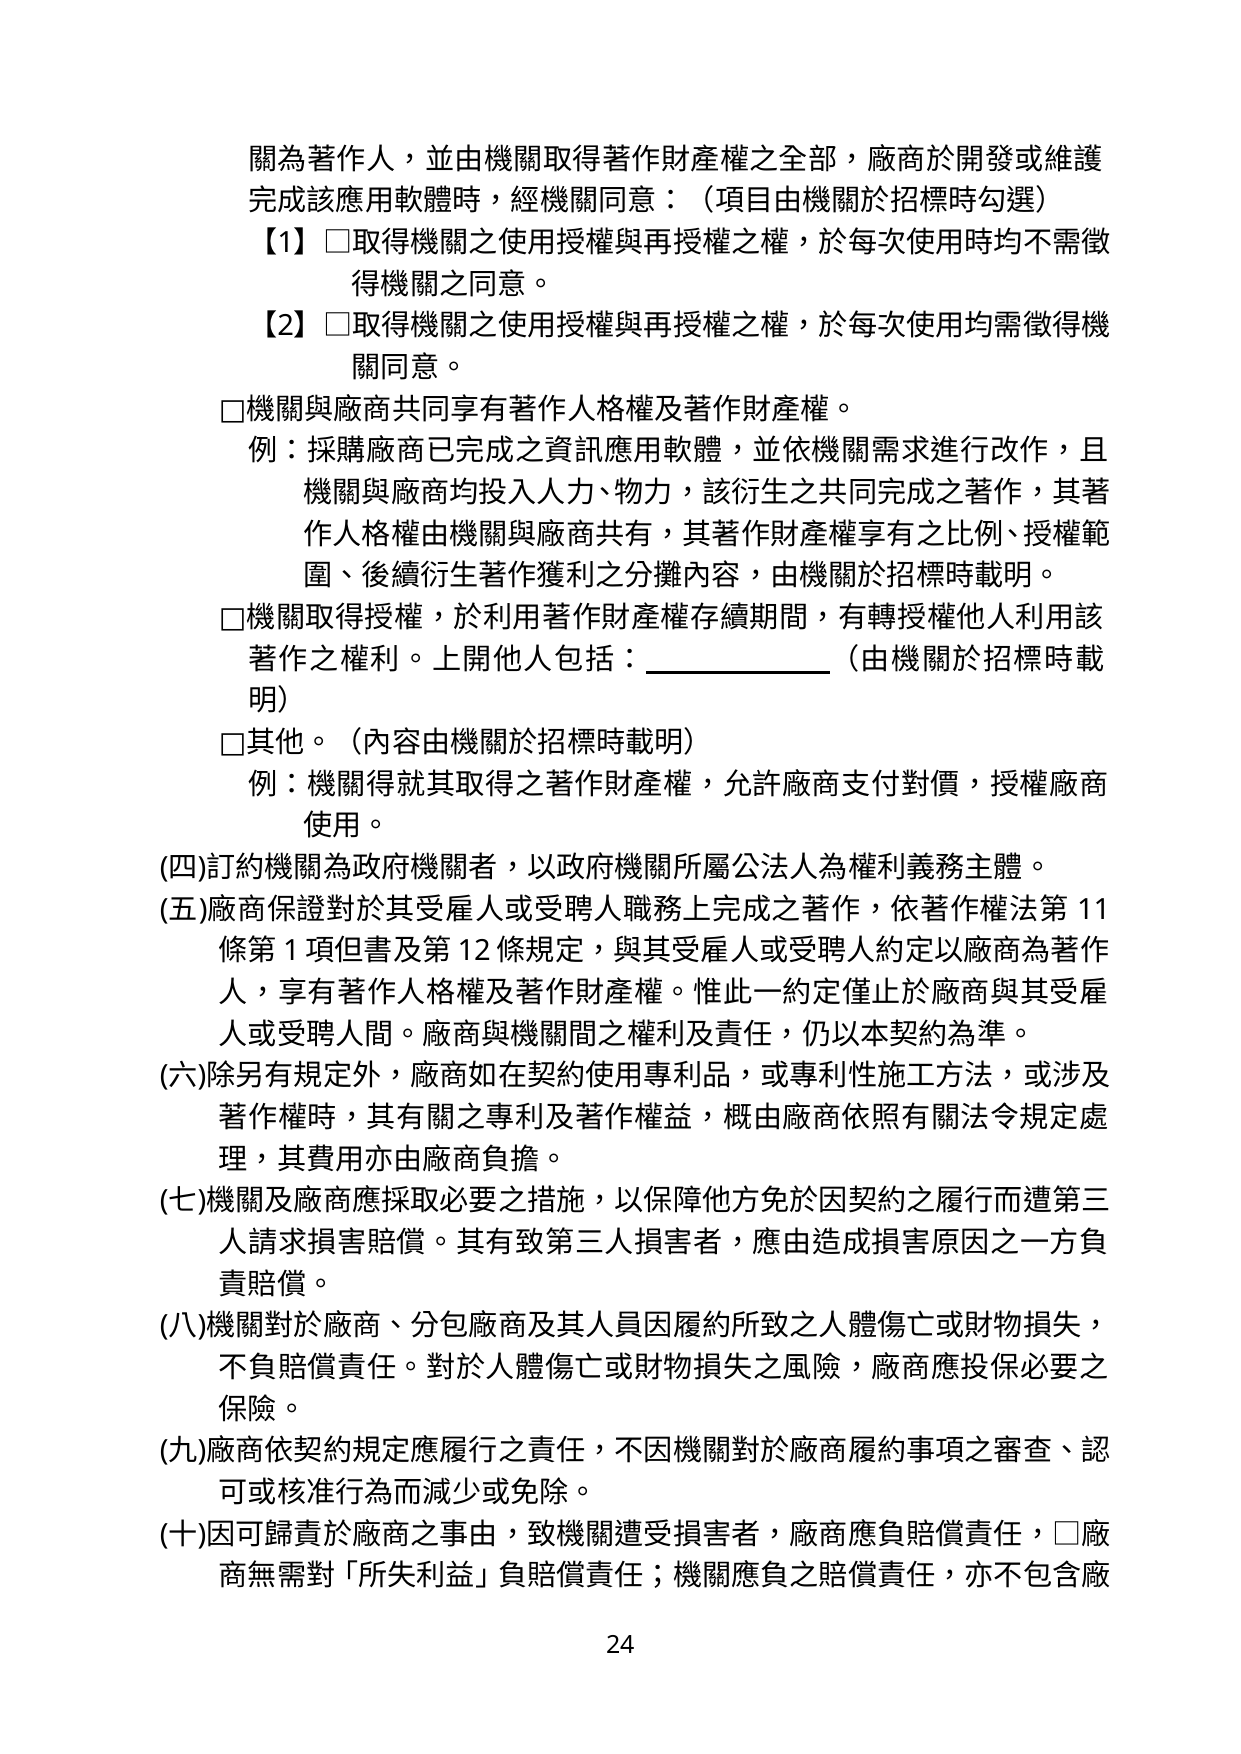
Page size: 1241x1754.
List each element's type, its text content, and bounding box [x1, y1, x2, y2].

text (六)除另有規定外，廠商如在契約使用專利品，或專利性施工方法，或涉及著作權時，其有關之專利及著作權益，概由廠商依照有關法令規定處理，其費用亦由廠商負擔。 [159, 1052, 1110, 1177]
text □機關取得授權，於利用著作財產權存續期間，有轉授權他人利用該著作之權利。上開他人包括： （由機關於招標時載明） [218, 594, 1104, 719]
text (七)機關及廠商應採取必要之措施，以保障他方免於因契約之履行而遭第三人請求損害賠償。其有致第三人損害者，應由造成損害原因之一方負責賠償。 [159, 1177, 1110, 1302]
text (五)廠商保證對於其受雇人或受聘人職務上完成之著作，依著作權法第11條第1項但書及第12條規定，與其受雇人或受聘人約定以廠商為著作人，享有著作人格權及著作財產權。惟此一約定僅止於廠商與其受雇人或受聘人間。廠商與機關間之權利及責任，仍以本契約為準。 [159, 886, 1110, 1052]
text (四)訂約機關為政府機關者，以政府機關所屬公法人為權利義務主體。 [159, 844, 1110, 886]
text (九)廠商依契約規定應履行之責任，不因機關對於廠商履約事項之審查、認可或核准行為而減少或免除。 [159, 1427, 1110, 1511]
text (十)因可歸責於廠商之事由，致機關遭受損害者，廠商應負賠償責任，□廠商無需對「所失利益」負賠償責任；機關應負之賠償責任，亦不包含廠商所失利益（由機關於招標時勾選；未勾選者，依民法第216條第1項規定：「損害賠償，除法律另有規定或契約另有訂定外，應以填補債權人所受損害及所失利益為限。」）﹔賠償責任之認定，有爭議者，依照爭議處理條款辦理。除第14條規定之逾期違約金外，契約訂定之損害賠償金額上限為＿＿＿（由機關視案件特性與需求於招標時載明；未載明者，依民法第216條第1項規定）。其訂有上限者，於法令另有規定，或廠商故意隱瞞瑕疵、故意或重大過失行為，或對第三人發生侵權行為，對機關所造成之損害賠償，不受賠償金額上限之限制。 [159, 1511, 1110, 1594]
text 【1】□取得機關之使用授權與再授權之權，於每次使用時均不需徵得機關之同意。 [248, 219, 1110, 302]
text 例：採購廠商已完成之資訊應用軟體，並依機關需求進行改作，且機關與廠商均投入人力、物力，該衍生之共同完成之著作，其著作人格權由機關與廠商共有，其著作財產權享有之比例、授權範圍、後續衍生著作獲利之分攤內容，由機關於招標時載明。 [248, 427, 1110, 594]
text □其他。（內容由機關於招標時載明） [218, 719, 1104, 761]
text 例：機關得就其取得之著作財產權，允許廠商支付對價，授權廠商使用。 [248, 761, 1110, 844]
text 關為著作人，並由機關取得著作財產權之全部，廠商於開發或維護完成該應用軟體時，經機關同意：（項目由機關於招標時勾選） [218, 136, 1104, 219]
text □機關與廠商共同享有著作人格權及著作財產權。 [218, 386, 1104, 427]
text (八)機關對於廠商、分包廠商及其人員因履約所致之人體傷亡或財物損失，不負賠償責任。對於人體傷亡或財物損失之風險，廠商應投保必要之保險。 [159, 1302, 1110, 1427]
text 【2】□取得機關之使用授權與再授權之權，於每次使用均需徵得機關同意。 [248, 302, 1110, 386]
